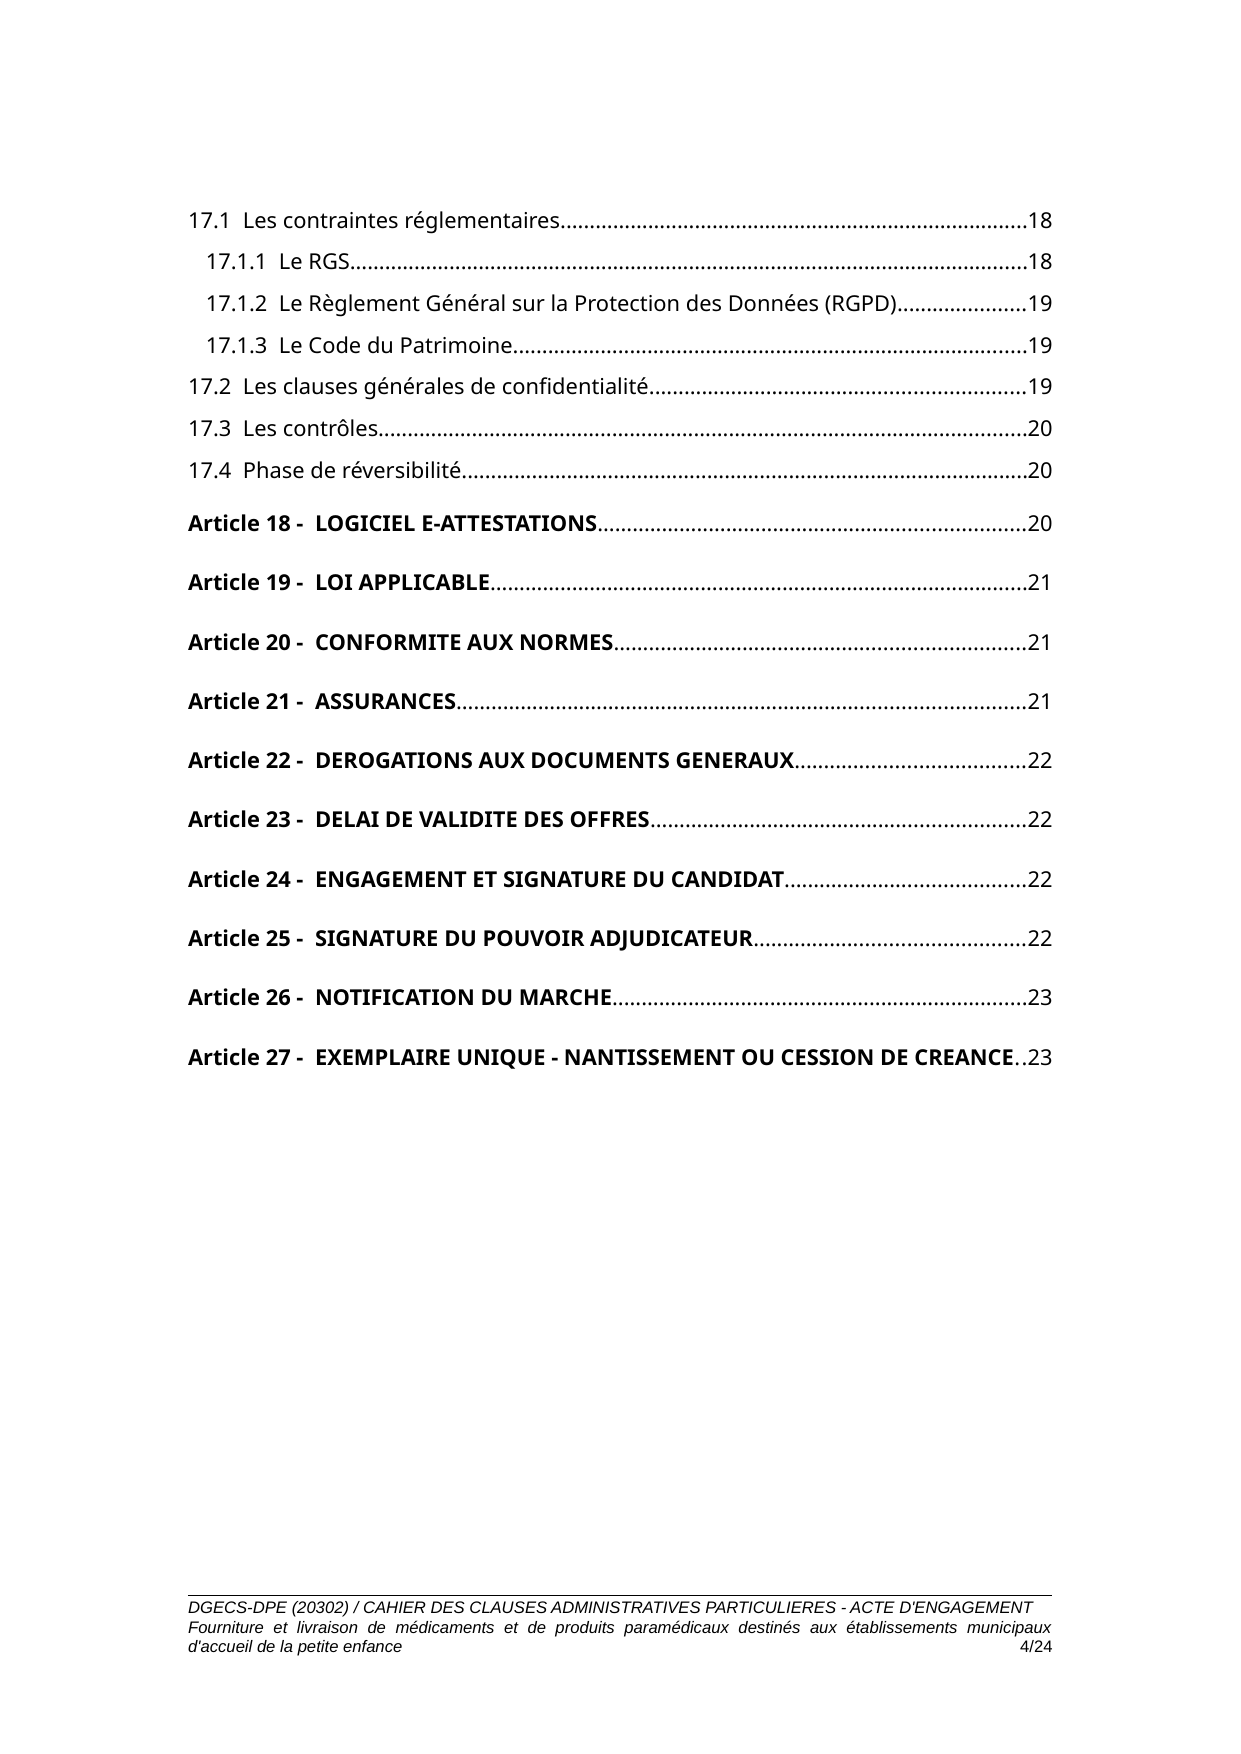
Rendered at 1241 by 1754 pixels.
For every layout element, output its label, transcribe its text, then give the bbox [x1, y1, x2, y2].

text 17.2 Les clauses générales de confidentialité 19 [188, 371, 1052, 401]
text Article 23 - DELAI DE VALIDITE DES OFFRES 22 [188, 804, 1052, 834]
text 17.1.3 Le Code du Patrimoine 19 [206, 329, 1052, 359]
text Article 26 - NOTIFICATION DU MARCHE 23 [188, 982, 1052, 1012]
text Article 27 - EXEMPLAIRE UNIQUE - NANTISSEMENT OU CESSION DE CREANCE 23 [188, 1041, 1052, 1071]
text 17.1.2 Le Règlement Général sur la Protection des Données (RGPD) 19 [206, 288, 1052, 318]
text Article 21 - ASSURANCES 21 [188, 686, 1052, 716]
text Article 25 - SIGNATURE DU POUVOIR ADJUDICATEUR 22 [188, 923, 1052, 953]
text Article 20 - CONFORMITE AUX NORMES 21 [188, 627, 1052, 656]
text Article 22 - DEROGATIONS AUX DOCUMENTS GENERAUX 22 [188, 745, 1052, 775]
text 17.3 Les contrôles 20 [188, 413, 1052, 443]
text 17.4 Phase de réversibilité 20 [188, 454, 1052, 484]
text Article 18 - LOGICIEL E-ATTESTATIONS 20 [188, 508, 1052, 538]
text 17.1 Les contraintes réglementaires 18 [188, 204, 1052, 234]
text Article 24 - ENGAGEMENT ET SIGNATURE DU CANDIDAT 22 [188, 864, 1052, 893]
text 17.1.1 Le RGS 18 [206, 246, 1052, 276]
text Article 19 - LOI APPLICABLE 21 [188, 567, 1052, 597]
